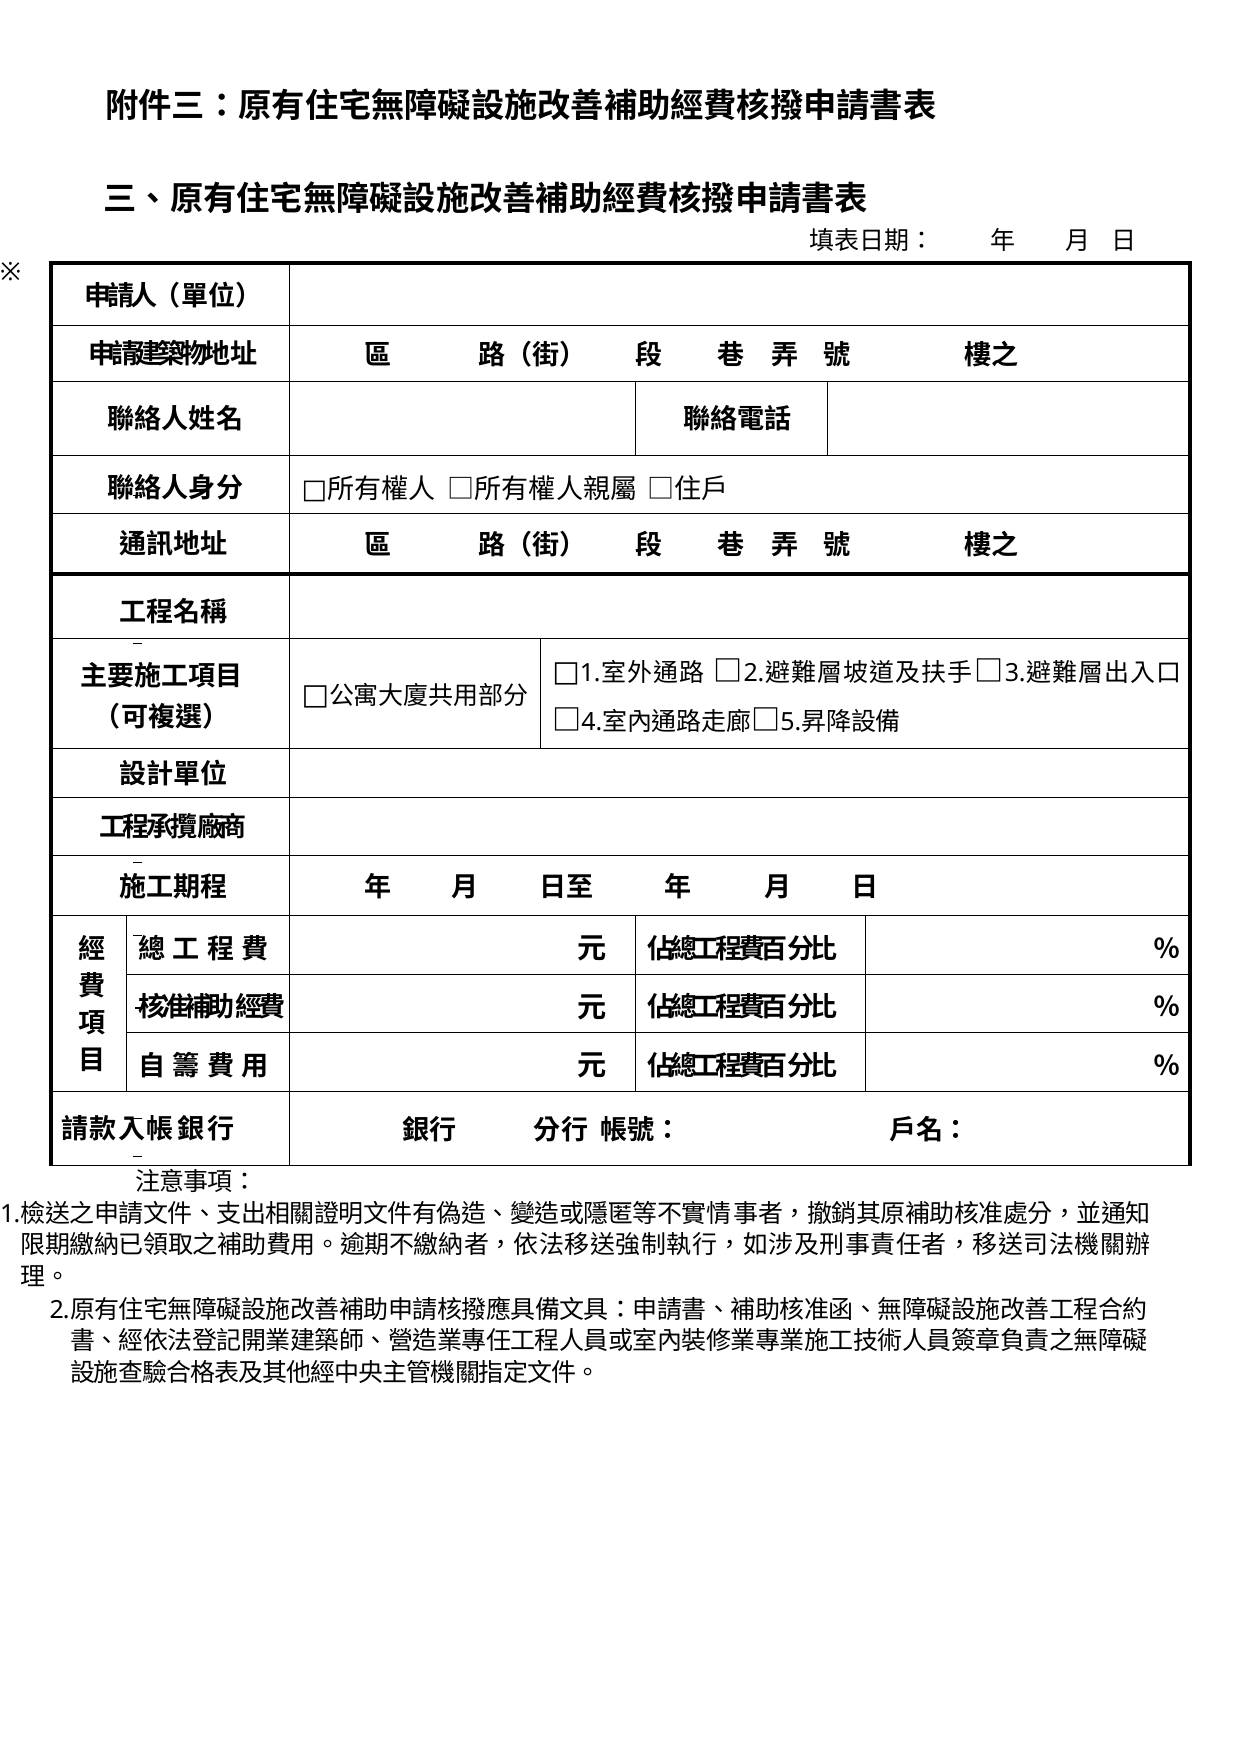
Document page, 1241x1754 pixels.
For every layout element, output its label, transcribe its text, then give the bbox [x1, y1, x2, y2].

table_cell 工程承攬廠商 [53, 798, 289, 855]
text ※注意事項： [0, 256, 1151, 1197]
table_header [290, 265, 1188, 324]
table_cell 經 費 項 目 [53, 916, 126, 1091]
table_cell [290, 576, 1188, 638]
picture [667, 1644, 691, 1668]
table_cell [290, 798, 1188, 855]
table_cell 區 路（街） 段 巷 弄 號 樓之 [290, 326, 1188, 381]
table_cell 主要施工項目 （可複選） [53, 639, 289, 748]
table_cell ％ [866, 1033, 1188, 1091]
table_cell 通訊地址 [53, 514, 289, 572]
table_cell 申請建築物地址 [53, 326, 289, 381]
table_cell 設計單位 [53, 749, 289, 797]
text 三、原有住宅無障礙設施改善補助經費核撥申請書表 [0, 172, 1240, 220]
table_cell 元 [290, 1033, 635, 1091]
table_cell 年 月 日至 年 月 日 [290, 856, 1188, 915]
table_cell 聯絡人姓名 [53, 382, 289, 455]
table_cell 工程名稱 [53, 576, 289, 638]
table_cell □所有權人 □所有權人親屬 □住戶 [290, 456, 1188, 513]
text 填表日期： 年 月 日 [783, 220, 1240, 256]
table_cell 請 款 入 帳 銀 行 [53, 1092, 289, 1165]
table_cell 施工期程 [53, 856, 289, 915]
table_cell □公寓大廈共用部分 [290, 639, 540, 748]
text 1.檢送之申請文件、支出相關證明文件有偽造、變造或隱匿等不實情事者，撤銷其原補助核准處分，並通知限期繳納已領取之補助費用。逾期不繳納者，依法移送強制執行，如涉及刑事責任者，移送司法機關辦理。 [0, 1197, 1151, 1293]
table_cell 佔總工程費百分比 [636, 1033, 865, 1091]
table_header 申請人（單位） [53, 265, 289, 324]
table_cell 自 籌 費 用 [127, 1033, 289, 1091]
table_cell ％ [866, 916, 1188, 974]
table_cell ％ [866, 975, 1188, 1032]
text 2.原有住宅無障礙設施改善補助申請核撥應具備文具：申請書、補助核准函、無障礙設施改善工程合約書、經依法登記開業建築師、營造業專任工程人員或室內裝修業專業施工技術人員簽章負責之無障礙設施查驗合格表及其他經中央主管機關指定文件。 [49, 1293, 1151, 1389]
table_cell 元 [290, 916, 635, 974]
table_cell 元 [290, 975, 635, 1032]
table_cell 區 路（街） 段 巷 弄 號 樓之 [290, 514, 1188, 572]
table_cell [290, 382, 635, 455]
table_cell [828, 382, 1188, 455]
table_cell 總 工 程 費 [127, 916, 289, 974]
table_cell 聯絡人身分 [53, 456, 289, 513]
table_cell 佔總工程費百分比 [636, 975, 865, 1032]
table_cell 佔總工程費百分比 [636, 916, 865, 974]
table_cell 銀行 分行 帳號： 戶名： [290, 1092, 1188, 1165]
table_cell 核准補助經費 [127, 975, 289, 1032]
table_cell □1.室外通路 □2.避難層坡道及扶手□3.避難層出入口□4.室內通路走廊□5.昇降設備 [541, 639, 1188, 748]
table_cell 聯絡電話 [636, 382, 827, 455]
table_cell [290, 749, 1188, 797]
text 附件三：原有住宅無障礙設施改善補助經費核撥申請書表 [0, 78, 1240, 127]
